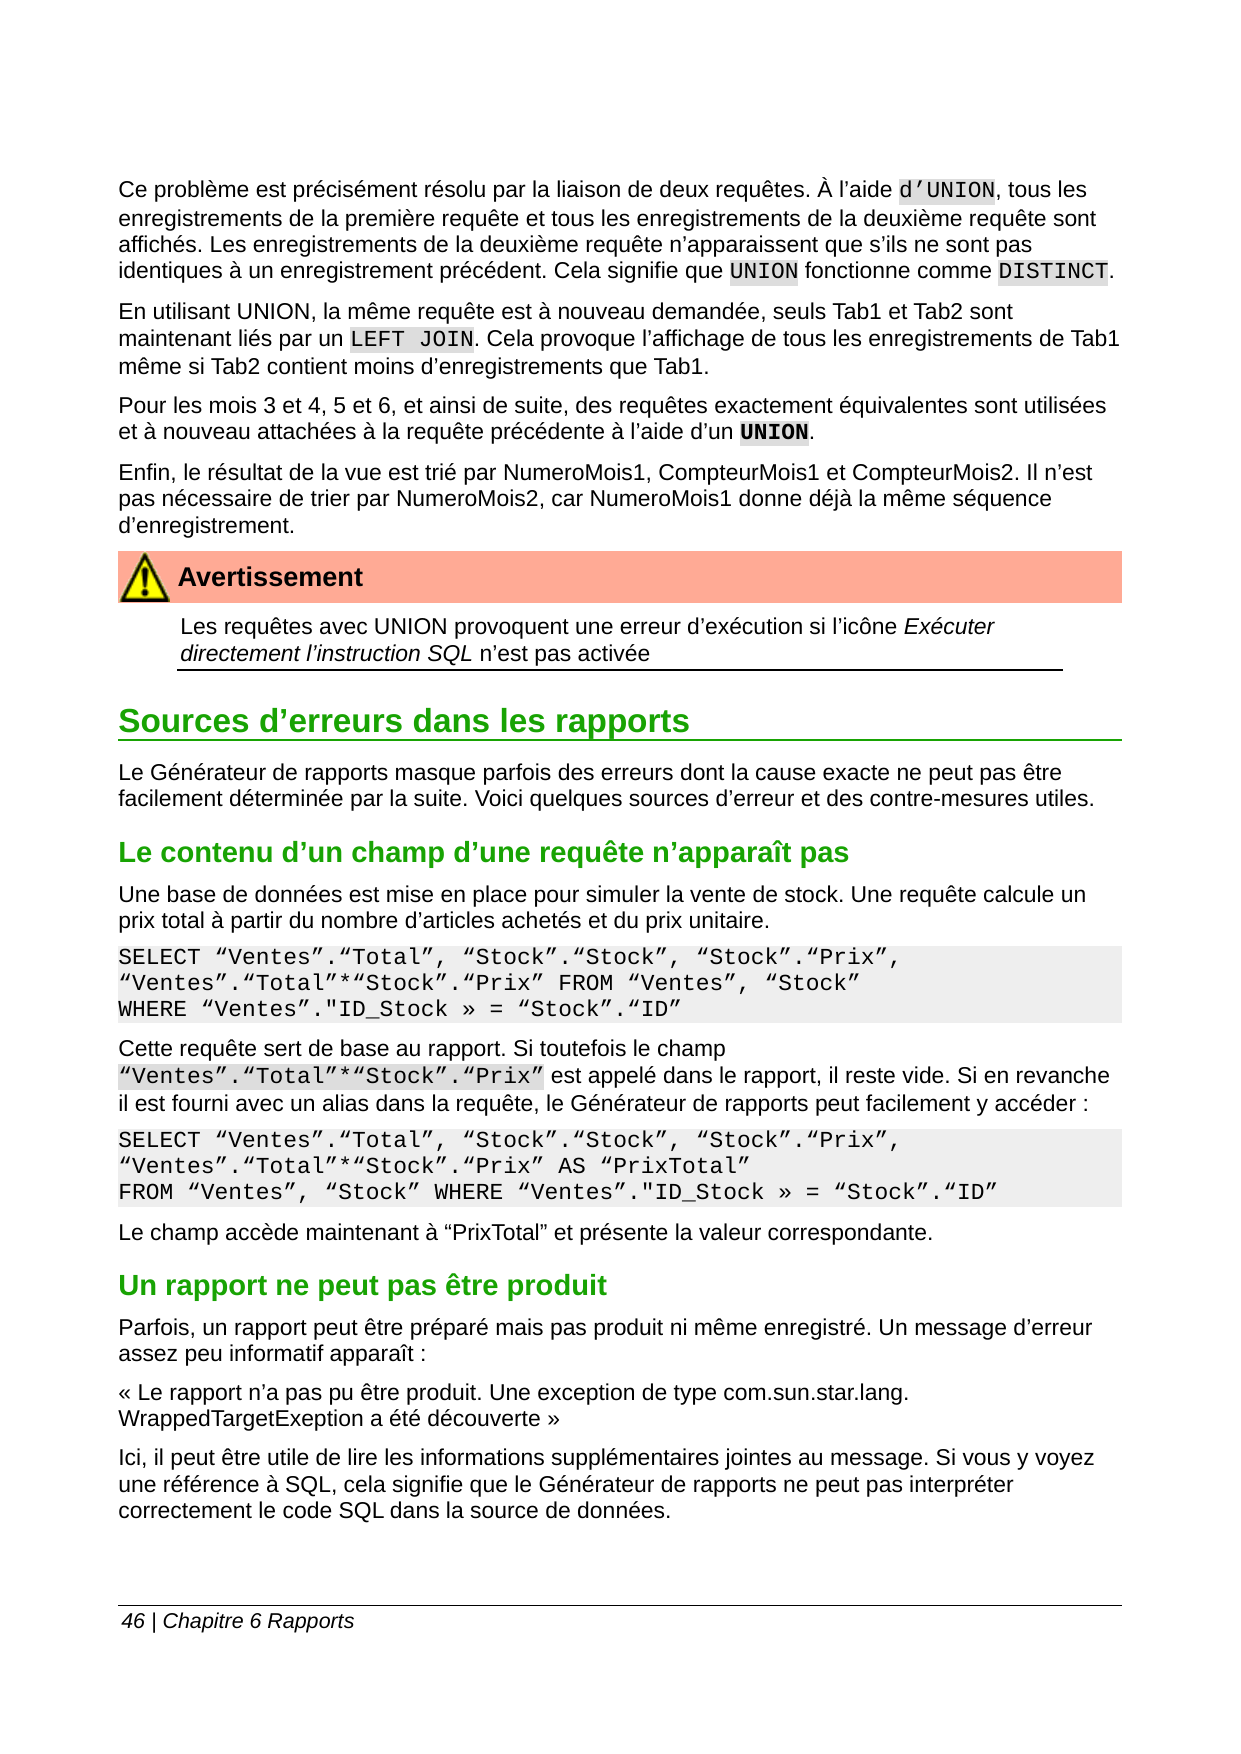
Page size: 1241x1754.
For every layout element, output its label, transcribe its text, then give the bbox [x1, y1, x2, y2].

list Avertissement [118, 551, 1122, 603]
text Pour les mois 3 et 4, 5 et 6, et ainsi de suite, des requêtes exactement équivalentes sont utilisées et à nouveau attachées à la requête précédente à l’aide d’un UNION. [118, 392, 1122, 446]
subtitle Un rapport ne peut pas être produit [118, 1268, 1122, 1302]
text Parfois, un rapport peut être préparé mais pas produit ni même enregistré. Un message d’erreur assez peu informatif apparaît : [118, 1314, 1122, 1366]
subtitle Le contenu d’un champ d’une requête n’apparaît pas [118, 835, 1122, 869]
text Le Générateur de rapports masque parfois des erreurs dont la cause exacte ne peut pas être facilement déterminée par la suite. Voici quelques sources d’erreur et des contre-mesures utiles. [118, 759, 1122, 812]
text Les requêtes avec UNION provoquent une erreur d’exécution si l’icône Exécuter directement l’instruction SQL n’est pas activée [177, 610, 1063, 669]
text Une base de données est mise en place pour simuler la vente de stock. Une requête calcule un prix total à partir du nombre d’articles achetés et du prix unitaire. [118, 881, 1122, 933]
text Enfin, le résultat de la vue est trié par NumeroMois1, CompteurMois1 et CompteurMois2. Il n’est pas nécessaire de trier par NumeroMois2, car NumeroMois1 donne déjà la même séquence d’enregistrement. [118, 459, 1122, 538]
text SELECT “Ventes”.“Total”, “Stock”.“Stock”, “Stock”.“Prix”, “Ventes”.“Total”*“Stock”.“Prix” AS “PrixTotal” FROM “Ventes”, “Stock” WHERE “Ventes”."ID_Stock » = “Stock”.“ID” [118, 1129, 1122, 1207]
text En utilisant UNION, la même requête est à nouveau demandée, seuls Tab1 et Tab2 sont maintenant liés par un LEFT JOIN. Cela provoque l’affichage de tous les enregistrements de Tab1 même si Tab2 contient moins d’enregistrements que Tab1. [118, 298, 1122, 379]
text Le champ accède maintenant à “PrixTotal” et présente la valeur correspondante. [118, 1218, 1122, 1245]
picture [119, 551, 170, 602]
text SELECT “Ventes”.“Total”, “Stock”.“Stock”, “Stock”.“Prix”, “Ventes”.“Total”*“Stock”.“Prix” FROM “Ventes”, “Stock” WHERE “Ventes”."ID_Stock » = “Stock”.“ID” [118, 946, 1122, 1023]
text « Le rapport n’a pas pu être produit. Une exception de type com.sun.star.lang. WrappedTargetExeption a été découverte » [118, 1379, 1122, 1432]
subtitle Sources d’erreurs dans les rapports [118, 701, 1122, 739]
text Ici, il peut être utile de lire les informations supplémentaires jointes au message. Si vous y voyez une référence à SQL, cela signifie que le Générateur de rapports ne peut pas interpréter correctement le code SQL dans la source de données. [118, 1444, 1122, 1523]
text Cette requête sert de base au rapport. Si toutefois le champ “Ventes”.“Total”*“Stock”.“Prix” est appelé dans le rapport, il reste vide. Si en revanche il est fourni avec un alias dans la requête, le Générateur de rapports peut facilement y accéder : [118, 1035, 1122, 1116]
text Ce problème est précisément résolu par la liaison de deux requêtes. À l’aide d’UNION, tous les enregistrements de la première requête et tous les enregistrements de la deuxième requête sont affichés. Les enregistrements de la deuxième requête n’apparaissent que s’ils ne sont pas identiques à un enregistrement précédent. Cela signifie que UNION fonctionne comme DISTINCT. [118, 176, 1122, 286]
